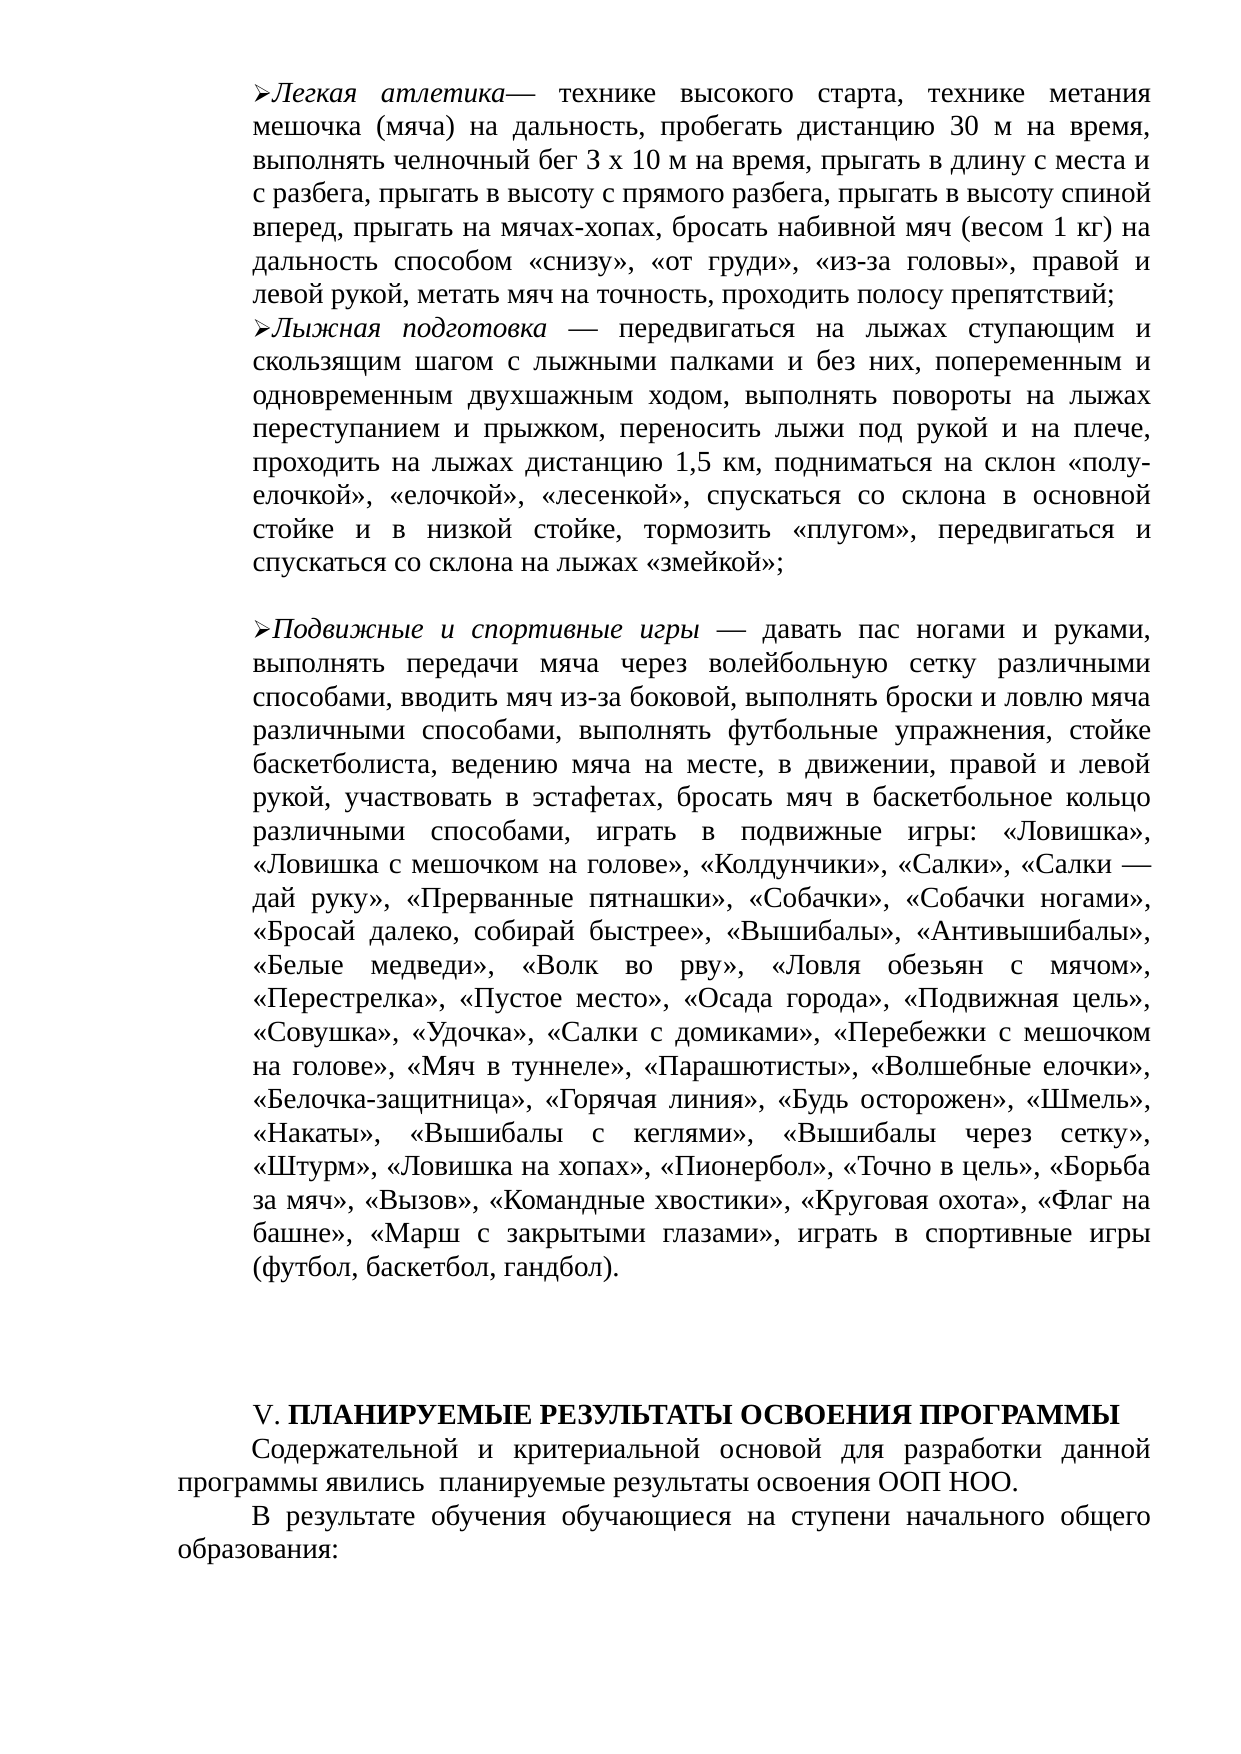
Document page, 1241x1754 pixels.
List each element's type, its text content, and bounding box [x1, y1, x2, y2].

list Лыжная подготовка — передвигаться на лыжах ступающим и скользящим шагом с лыжными палками и без них, попеременным и одновременным двухшажным ходом, выполнять повороты на лыжах переступанием и прыжком, переносить лыжи под рукой и на плече, проходить на лыжах дистанцию 1,5 км, подниматься на склон «полу-елочкой», «елочкой», «лесенкой», спускаться со склона в основной стойке и в низкой стойке, тормозить «плугом», передвигаться и спускаться со склона на лыжах «змейкой»; [252, 310, 1152, 578]
text В результате обучения обучающиеся на ступени начального общего образования: [177, 1498, 1152, 1565]
list Подвижные и спортивные игры — давать пас ногами и руками, выполнять передачи мяча через волейбольную сетку различными способами, вводить мяч из-за боковой, выполнять броски и ловлю мяча различными способами, выполнять футбольные упражнения, стойке баскетболиста, ведению мяча на месте, в движении, правой и левой рукой, участвовать в эстафетах, бросать мяч в баскетбольное кольцо различными способами, играть в подвижные игры: «Ловишка», «Ловишка с мешочком на голове», «Колдунчики», «Салки», «Салки — дай руку», «Прерванные пятнашки», «Собачки», «Собачки ногами», «Бросай далеко, собирай быстрее», «Вышибалы», «Антивышибалы», «Белые медведи», «Волк во рву», «Ловля обезьян с мячом», «Перестрелка», «Пустое место», «Осада города», «Подвижная цель», «Совушка», «Удочка», «Салки с домиками», «Перебежки с мешочком на голове», «Мяч в туннеле», «Парашютисты», «Волшебные елочки», «Белочка-защитница», «Горячая линия», «Будь осторожен», «Шмель», «Накаты», «Вышибалы с кеглями», «Вышибалы через сетку», «Штурм», «Ловишка на хопах», «Пионербол», «Точно в цель», «Борьба за мяч», «Вызов», «Командные хвостики», «Круговая охота», «Флаг на башне», «Марш с закрытыми глазами», играть в спортивные игры (футбол, баскетбол, гандбол). [252, 612, 1152, 1282]
list Легкая атлетика— технике высокого старта, технике метания мешочка (мяча) на дальность, пробегать дистанцию 30 м на время, выполнять челночный бег З х 10 м на время, прыгать в длину с места и с разбега, прыгать в высоту с прямого разбега, прыгать в высоту спиной вперед, прыгать на мячах-хопах, бросать набивной мяч (весом 1 кг) на дальность способом «снизу», «от груди», «из-за головы», правой и левой рукой, метать мяч на точность, проходить полосу препятствий; [252, 75, 1152, 310]
text V. ПЛАНИРУЕМЫЕ РЕЗУЛЬТАТЫ ОСВОЕНИЯ ПРОГРАММЫ [252, 1397, 1152, 1431]
text Содержательной и критериальной основой для разработки данной программы явились планируемые результаты освоения ООП НОО. [177, 1431, 1152, 1498]
